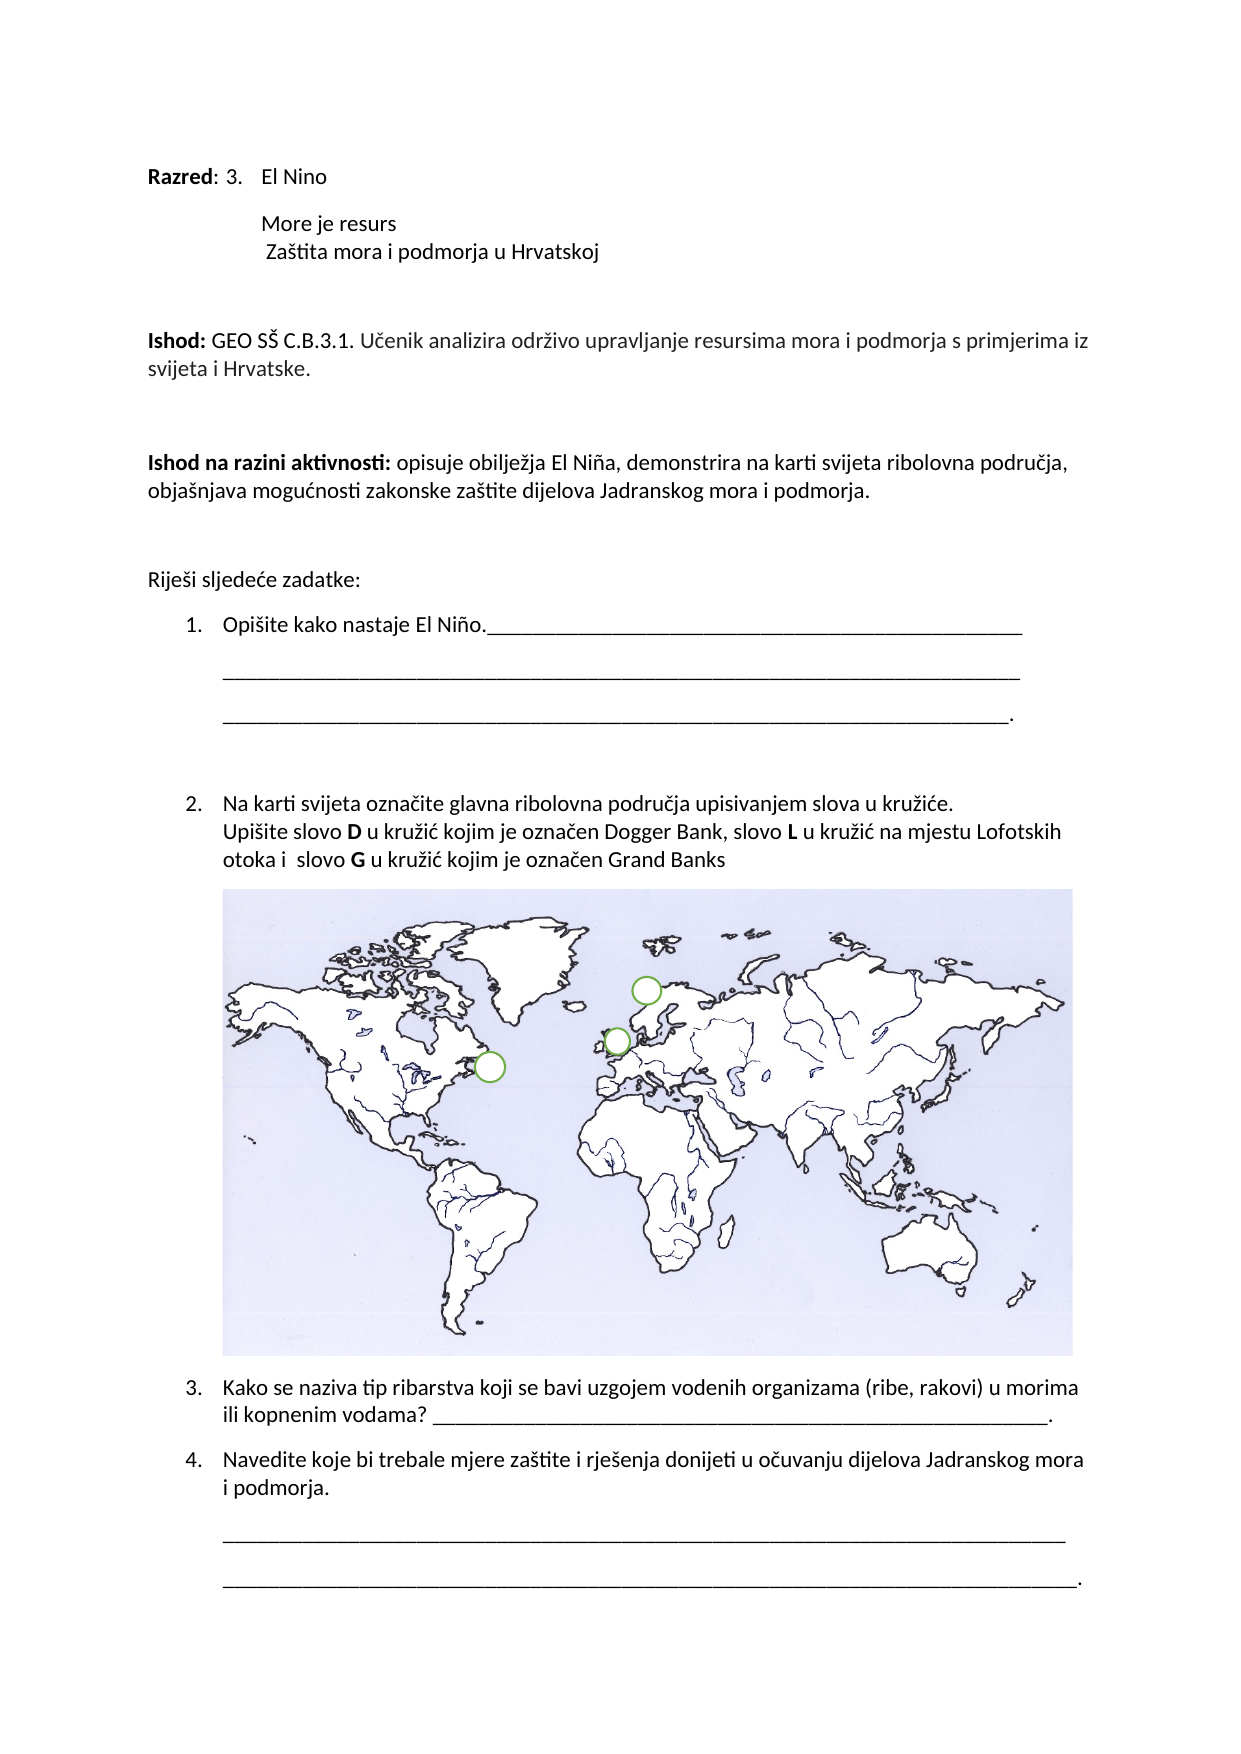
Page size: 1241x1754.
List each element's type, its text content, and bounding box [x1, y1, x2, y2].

text Riješi sljedeće zadatke: [148, 566, 1093, 593]
text ______________________________________________________________________ [223, 655, 1093, 683]
list Opišite kako nastaje El Niño._______________________________________________ [185, 610, 1093, 638]
list Na karti svijeta označite glavna ribolovna područja upisivanjem slova u kružiće. Upišite slovo D u kružić kojim je označen Dogger Bank, slovo L u kružić na mjestu Lofotskih otoka i slovo G u kružić kojim je označen Grand Banks [185, 789, 1093, 873]
text _____________________________________________________________________. [223, 699, 1093, 728]
text Ishod na razini aktivnosti: opisuje obilježja El Niña, demonstrira na karti svijeta ribolovna područja, objašnjava mogućnosti zakonske zaštite dijelova Jadranskog mora i podmorja. [148, 448, 1093, 504]
text ___________________________________________________________________________. [223, 1563, 1093, 1591]
text Ishod: GEO SŠ C.B.3.1. Učenik analizira održivo upravljanje resursima mora i podmorja s primjerima iz svijeta i Hrvatske. [148, 326, 1093, 382]
list Kako se naziva tip ribarstva koji se bavi uzgojem vodenih organizama (ribe, rakovi) u morima ili kopnenim vodama? ______________________________________________________. [185, 1373, 1093, 1429]
text Razred: 3. El Nino [148, 158, 1093, 192]
list Navedite koje bi trebale mjere zaštite i rješenja donijeti u očuvanju dijelova Jadranskog mora i podmorja. [185, 1445, 1093, 1501]
text __________________________________________________________________________ [223, 1518, 1093, 1546]
text More je resurs Zaštita mora i podmorja u Hrvatskoj [148, 209, 1093, 265]
